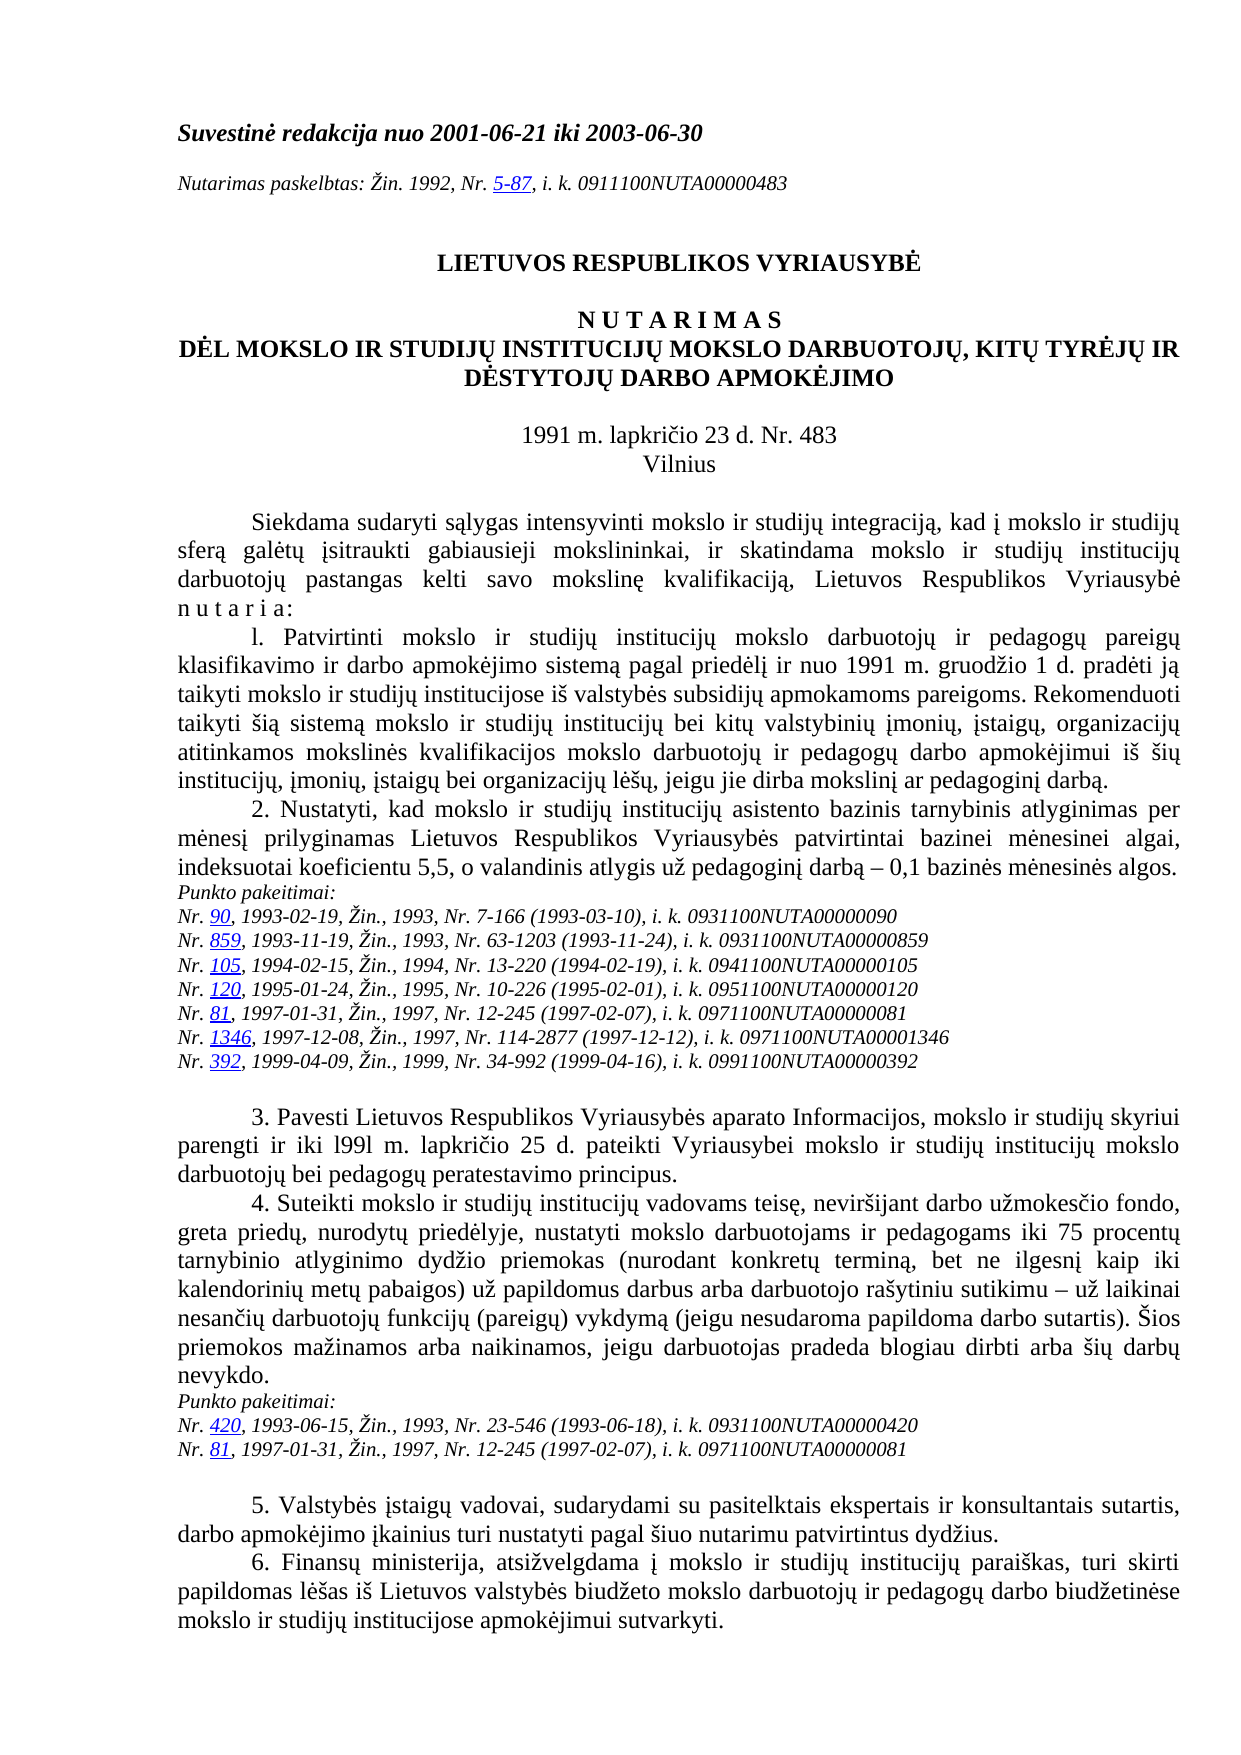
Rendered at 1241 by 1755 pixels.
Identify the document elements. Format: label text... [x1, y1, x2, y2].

text Nr. 1346, 1997-12-08, Žin., 1997, Nr. 114-2877 (1997-12-12), i. k. 0971100NUTA00001346 [177, 1025, 1181, 1049]
text Nr. 420, 1993-06-15, Žin., 1993, Nr. 23-546 (1993-06-18), i. k. 0931100NUTA00000420 [177, 1413, 1181, 1437]
text Nr. 859, 1993-11-19, Žin., 1993, Nr. 63-1203 (1993-11-24), i. k. 0931100NUTA00000859 [177, 928, 1181, 952]
text Punkto pakeitimai: [177, 1389, 1181, 1413]
text Siekdama sudaryti sąlygas intensyvinti mokslo ir studijų integraciją, kad į mokslo ir studijų sferą galėtų įsitraukti gabiausieji mokslininkai, ir skatindama mokslo ir studijų institucijų darbuotojų pastangas kelti savo mokslinę kvalifikaciją, Lietuvos Respublikos Vyriausybė nutaria: [177, 507, 1181, 622]
text Nr. 81, 1997-01-31, Žin., 1997, Nr. 12-245 (1997-02-07), i. k. 0971100NUTA00000081 [177, 1437, 1181, 1461]
text 6. Finansų ministerija, atsižvelgdama į mokslo ir studijų institucijų paraiškas, turi skirti papildomas lėšas iš Lietuvos valstybės biudžeto mokslo darbuotojų ir pedagogų darbo biudžetinėse mokslo ir studijų institucijose apmokėjimui sutvarkyti. [177, 1547, 1181, 1634]
text 5. Valstybės įstaigų vadovai, sudarydami su pasitelktais ekspertais ir konsultantais sutartis, darbo apmokėjimo įkainius turi nustatyti pagal šiuo nutarimu patvirtintus dydžius. [177, 1490, 1181, 1547]
text Nr. 81, 1997-01-31, Žin., 1997, Nr. 12-245 (1997-02-07), i. k. 0971100NUTA00000081 [177, 1001, 1181, 1025]
text Suvestinė redakcija nuo 2001-06-21 iki 2003-06-30 [177, 118, 1181, 147]
text LIETUVOS RESPUBLIKOS VYRIAUSYBĖ [177, 248, 1181, 277]
text DĖL MOKSLO IR STUDIJŲ INSTITUCIJŲ MOKSLO DARBUOTOJŲ, KITŲ TYRĖJŲ IR DĖSTYTOJŲ DARBO APMOKĖJIMO [177, 334, 1181, 392]
text Punkto pakeitimai: [177, 880, 1181, 904]
text 4. Suteikti mokslo ir studijų institucijų vadovams teisę, neviršijant darbo užmokesčio fondo, greta priedų, nurodytų priedėlyje, nustatyti mokslo darbuotojams ir pedagogams iki 75 procentų tarnybinio atlyginimo dydžio priemokas (nurodant konkretų terminą, bet ne ilgesnį kaip iki kalendorinių metų pabaigos) už papildomus darbus arba darbuotojo rašytiniu sutikimu – už laikinai nesančių darbuotojų funkcijų (pareigų) vykdymą (jeigu nesudaroma papildoma darbo sutartis). Šios priemokos mažinamos arba naikinamos, jeigu darbuotojas pradeda blogiau dirbti arba šių darbų nevykdo. [177, 1188, 1181, 1389]
text 1991 m. lapkričio 23 d. Nr. 483 [177, 420, 1181, 449]
text Nr. 120, 1995-01-24, Žin., 1995, Nr. 10-226 (1995-02-01), i. k. 0951100NUTA00000120 [177, 977, 1181, 1001]
text Nr. 90, 1993-02-19, Žin., 1993, Nr. 7-166 (1993-03-10), i. k. 0931100NUTA00000090 [177, 904, 1181, 928]
text l. Patvirtinti mokslo ir studijų institucijų mokslo darbuotojų ir pedagogų pareigų klasifikavimo ir darbo apmokėjimo sistemą pagal priedėlį ir nuo 1991 m. gruodžio 1 d. pradėti ją taikyti mokslo ir studijų institucijose iš valstybės subsidijų apmokamoms pareigoms. Rekomenduoti taikyti šią sistemą mokslo ir studijų institucijų bei kitų valstybinių įmonių, įstaigų, organizacijų atitinkamos mokslinės kvalifikacijos mokslo darbuotojų ir pedagogų darbo apmokėjimui iš šių institucijų, įmonių, įstaigų bei organizacijų lėšų, jeigu jie dirba mokslinį ar pedagoginį darbą. [177, 622, 1181, 794]
text N U T A R I M A S [177, 305, 1181, 334]
text 2. Nustatyti, kad mokslo ir studijų institucijų asistento bazinis tarnybinis atlyginimas per mėnesį prilyginamas Lietuvos Respublikos Vyriausybės patvirtintai bazinei mėnesinei algai, indeksuotai koeficientu 5,5, o valandinis atlygis už pedagoginį darbą – 0,1 bazinės mėnesinės algos. [177, 794, 1181, 880]
text Nutarimas paskelbtas: Žin. 1992, Nr. 5-87, i. k. 0911100NUTA00000483 [177, 171, 1181, 195]
text 3. Pavesti Lietuvos Respublikos Vyriausybės aparato Informacijos, mokslo ir studijų skyriui parengti ir iki l99l m. lapkričio 25 d. pateikti Vyriausybei mokslo ir studijų institucijų mokslo darbuotojų bei pedagogų peratestavimo principus. [177, 1102, 1181, 1188]
text Nr. 392, 1999-04-09, Žin., 1999, Nr. 34-992 (1999-04-16), i. k. 0991100NUTA00000392 [177, 1049, 1181, 1073]
text Vilnius [177, 449, 1181, 478]
text Nr. 105, 1994-02-15, Žin., 1994, Nr. 13-220 (1994-02-19), i. k. 0941100NUTA00000105 [177, 952, 1181, 977]
